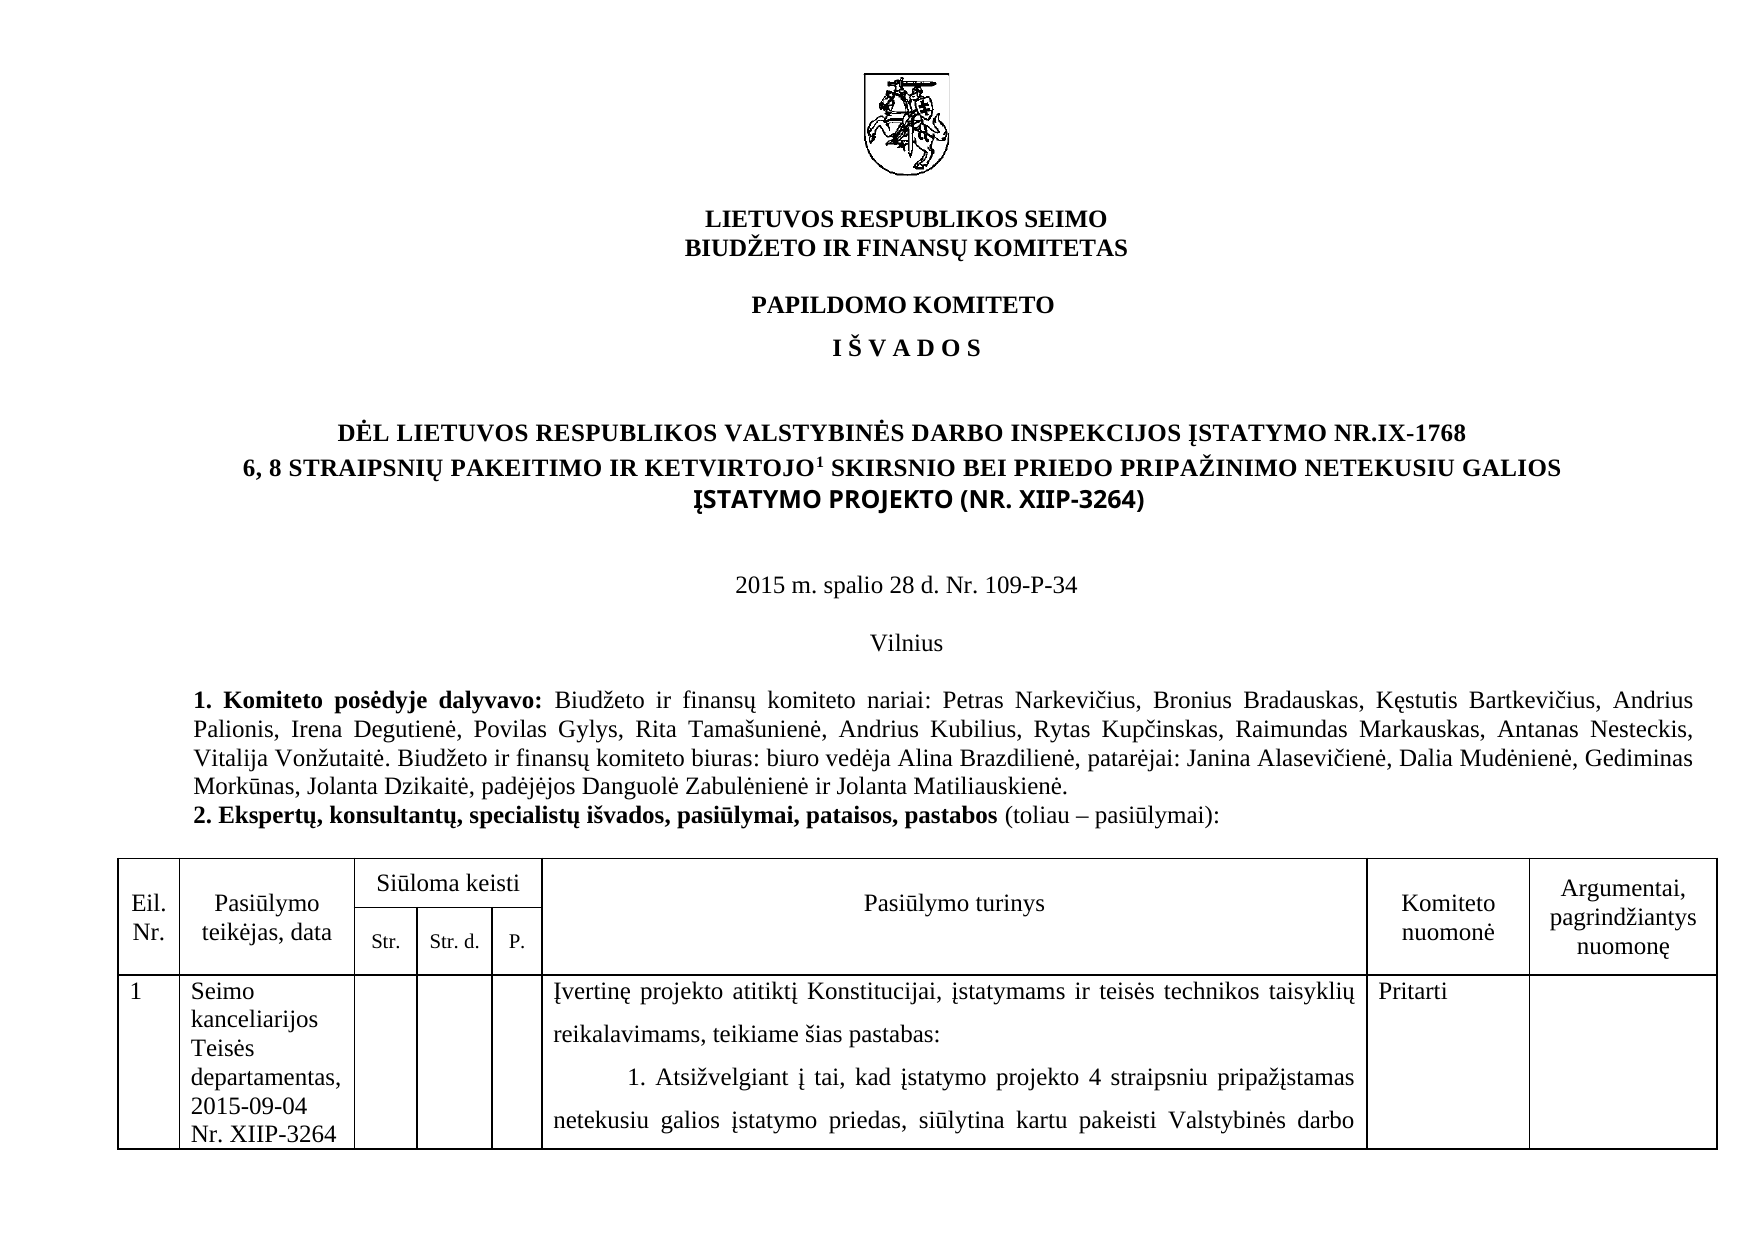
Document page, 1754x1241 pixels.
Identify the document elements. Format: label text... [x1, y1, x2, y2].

table_header Siūloma keisti [355, 859, 541, 907]
text ĮSTATYMO PROJEKTO (NR. XIIP-3264) [118, 481, 1694, 515]
subtitle PAPILDOMO KOMITETO [118, 290, 1694, 319]
subtitle 1. Komiteto posėdyje dalyvavo: Biudžeto ir finansų komiteto nariai: Petras Narkevičius, Bronius Bradauskas, Kęstutis Bartkevičius, Andrius Palionis, Irena Degutienė, Povilas Gylys, Rita Tamašunienė, Andrius Kubilius, Rytas Kupčinskas, Raimundas Markauskas, Antanas Nesteckis, Vitalija Vonžutaitė. Biudžeto ir finansų komiteto biuras: biuro vedėja Alina Brazdilienė, patarėjai: Janina Alasevičienė, Dalia Mudėnienė, Gediminas Morkūnas, Jolanta Dzikaitė, padėjėjos Danguolė Zabulėnienė ir Jolanta Matiliauskienė. [193, 685, 1694, 800]
text LIETUVOS RESPUBLIKOS SEIMO [118, 204, 1694, 233]
table_cell P. [493, 908, 541, 974]
table_cell Str. d. [418, 908, 491, 974]
table_header Pasiūlymo teikėjas, data [180, 859, 354, 974]
table_cell [355, 976, 416, 1148]
text DĖL LIETUVOS RESPUBLIKOS VALSTYBINĖS DARBO INSPEKCIJOS ĮSTATYMO NR.IX-1768 [118, 418, 1693, 446]
table_cell 1 [119, 976, 179, 1148]
text Vilnius [118, 628, 1694, 656]
table_header Eil. Nr. [119, 859, 179, 974]
subtitle I Š V A D O S [118, 333, 1694, 362]
table_cell [418, 976, 491, 1148]
table_cell Seimo kanceliarijos Teisės departamentas, 2015-09-04 Nr. XIIP-3264 [180, 976, 354, 1148]
text 6, 8 STRAIPSNIŲ PAKEITIMO IR KETVIRTOJO1 SKIRSNIO BEI PRIEDO PRIPAŽINIMO NETEKUSIU GALIOS [118, 453, 1693, 481]
table_cell Str. [355, 908, 416, 974]
table_cell Pritarti [1368, 976, 1529, 1148]
table_cell Įvertinę projekto atitiktį Konstitucijai, įstatymams ir teisės technikos taisyklių reikalavimams, teikiame šias pastabas: 1. Atsižvelgiant į tai, kad įstatymo projekto 4 straipsniu pripažįstamas netekusiu galios įstatymo priedas, siūlytina kartu pakeisti Valstybinės darbo [543, 976, 1366, 1148]
text 2015 m. spalio 28 d. Nr. 109-P-34 [118, 570, 1694, 599]
table_cell [493, 976, 541, 1148]
table_header Komiteto nuomonė [1368, 859, 1529, 974]
table_header Pasiūlymo turinys [543, 859, 1366, 974]
text BIUDŽETO IR FINANSŲ komitetas [118, 233, 1694, 261]
table_header Argumentai, pagrindžiantys nuomonę [1530, 859, 1716, 974]
table_cell [1530, 976, 1716, 1148]
text 2. Ekspertų, konsultantų, specialistų išvados, pasiūlymai, pataisos, pastabos (toliau – pasiūlymai): [118, 800, 1694, 829]
